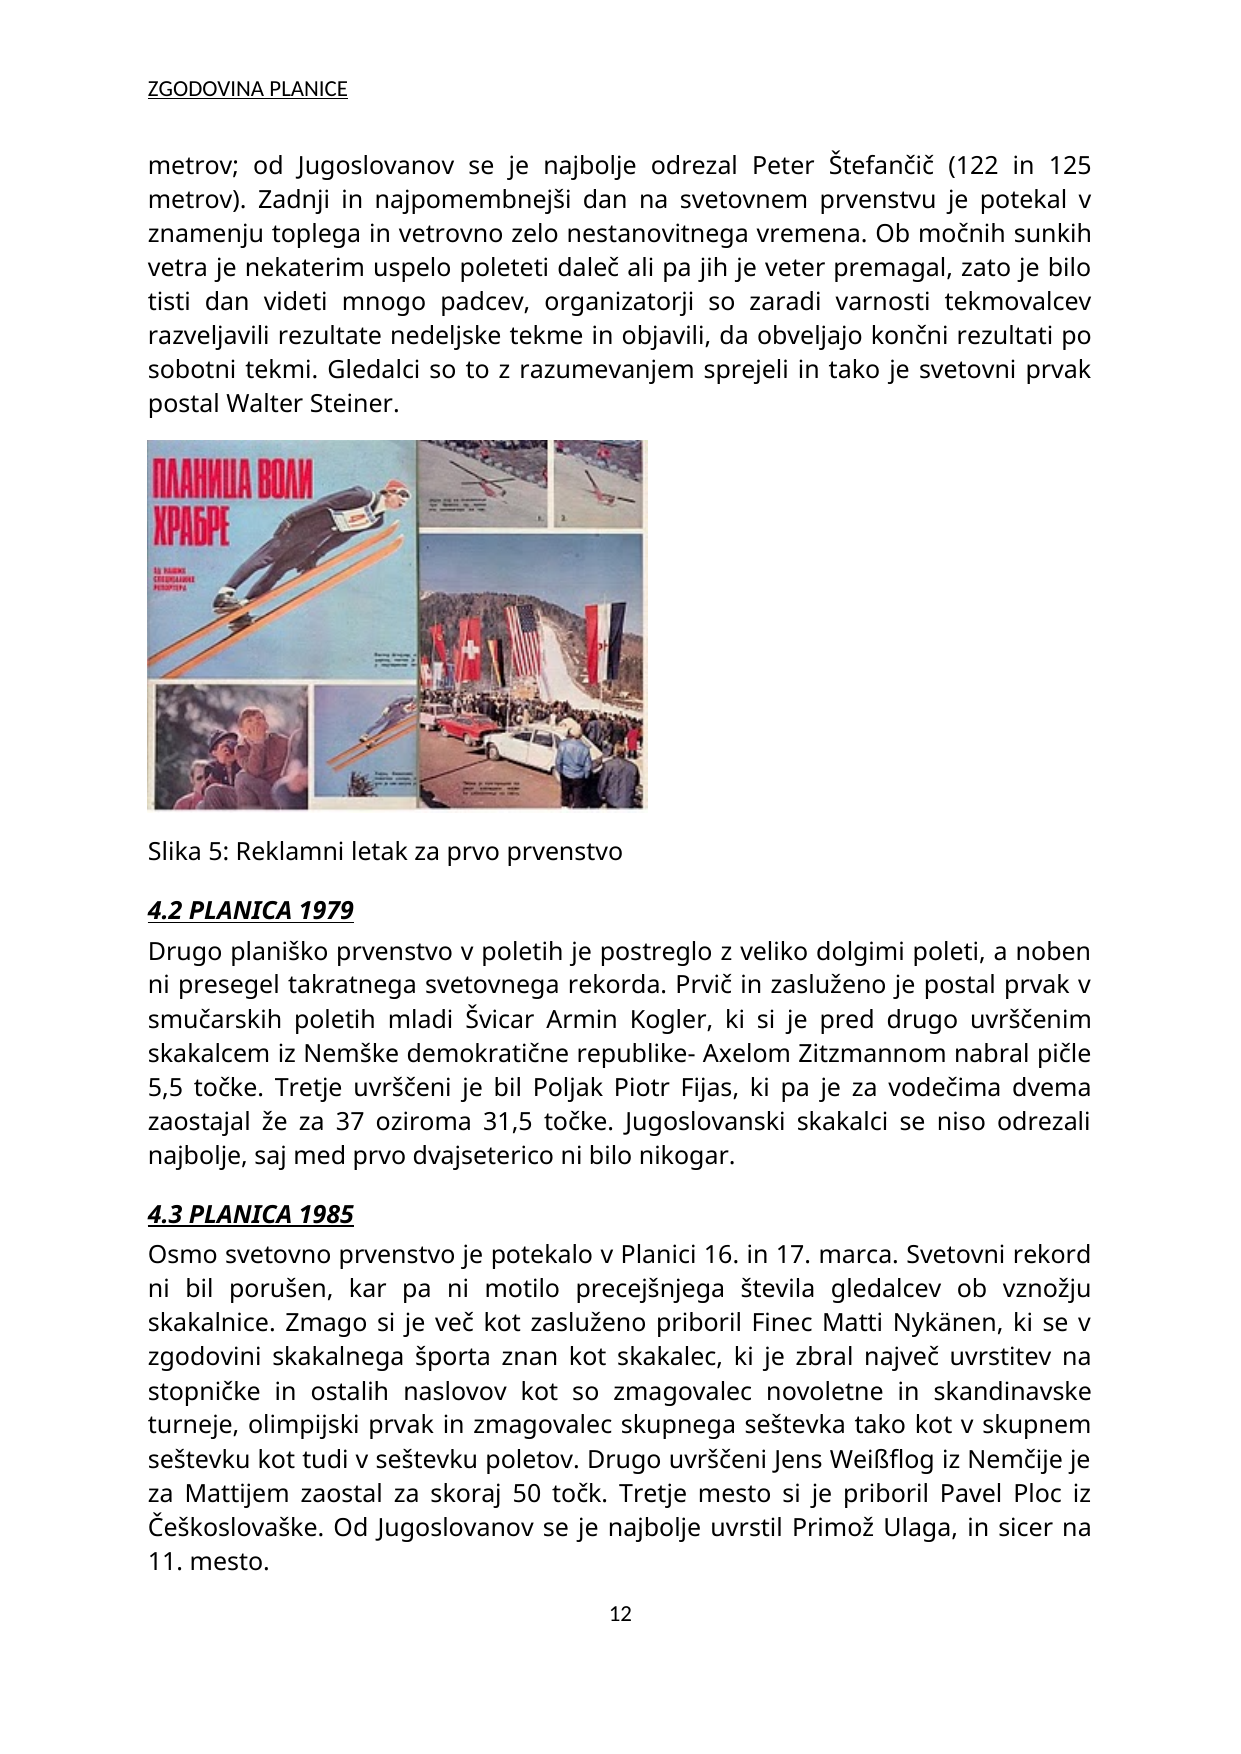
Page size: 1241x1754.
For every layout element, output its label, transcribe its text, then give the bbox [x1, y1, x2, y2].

subtitle 4.2 PLANICA 1979 [148, 893, 1093, 927]
text metrov; od Jugoslovanov se je najbolje odrezal Peter Štefančič (122 in 125 metrov). Zadnji in najpomembnejši dan na svetovnem prvenstvu je potekal v znamenju toplega in vetrovno zelo nestanovitnega vremena. Ob močnih sunkih vetra je nekaterim uspelo poleteti daleč ali pa jih je veter premagal, zato je bilo tisti dan videti mnogo padcev, organizatorji so zaradi varnosti tekmovalcev razveljavili rezultate nedeljske tekme in objavili, da obveljajo končni rezultati po sobotni tekmi. Gledalci so to z razumevanjem sprejeli in tako je svetovni prvak postal Walter Steiner. [148, 148, 1093, 420]
picture [147, 440, 648, 813]
text Slika 5: Reklamni letak za prvo prvenstvo [148, 834, 1093, 868]
text Osmo svetovno prvenstvo je potekalo v Planici 16. in 17. marca. Svetovni rekord ni bil porušen, kar pa ni motilo precejšnjega števila gledalcev ob vznožju skakalnice. Zmago si je več kot zasluženo priboril Finec Matti Nykänen, ki se v zgodovini skakalnega športa znan kot skakalec, ki je zbral največ uvrstitev na stopničke in ostalih naslovov kot so zmagovalec novoletne in skandinavske turneje, olimpijski prvak in zmagovalec skupnega seštevka tako kot v skupnem seštevku kot tudi v seštevku poletov. Drugo uvrščeni Jens Weißflog iz Nemčije je za Mattijem zaostal za skoraj 50 točk. Tretje mesto si je priboril Pavel Ploc iz Češkoslovaške. Od Jugoslovanov se je najbolje uvrstil Primož Ulaga, in sicer na 11. mesto. [148, 1237, 1093, 1577]
subtitle 4.3 PLANICA 1985 [148, 1197, 1093, 1231]
text Drugo planiško prvenstvo v poletih je postreglo z veliko dolgimi poleti, a noben ni presegel takratnega svetovnega rekorda. Prvič in zasluženo je postal prvak v smučarskih poletih mladi Švicar Armin Kogler, ki si je pred drugo uvrščenim skakalcem iz Nemške demokratične republike- Axelom Zitzmannom nabral pičle 5,5 točke. Tretje uvrščeni je bil Poljak Piotr Fijas, ki pa je za vodečima dvema zaostajal že za 37 oziroma 31,5 točke. Jugoslovanski skakalci se niso odrezali najbolje, saj med prvo dvajseterico ni bilo nikogar. [148, 933, 1093, 1172]
